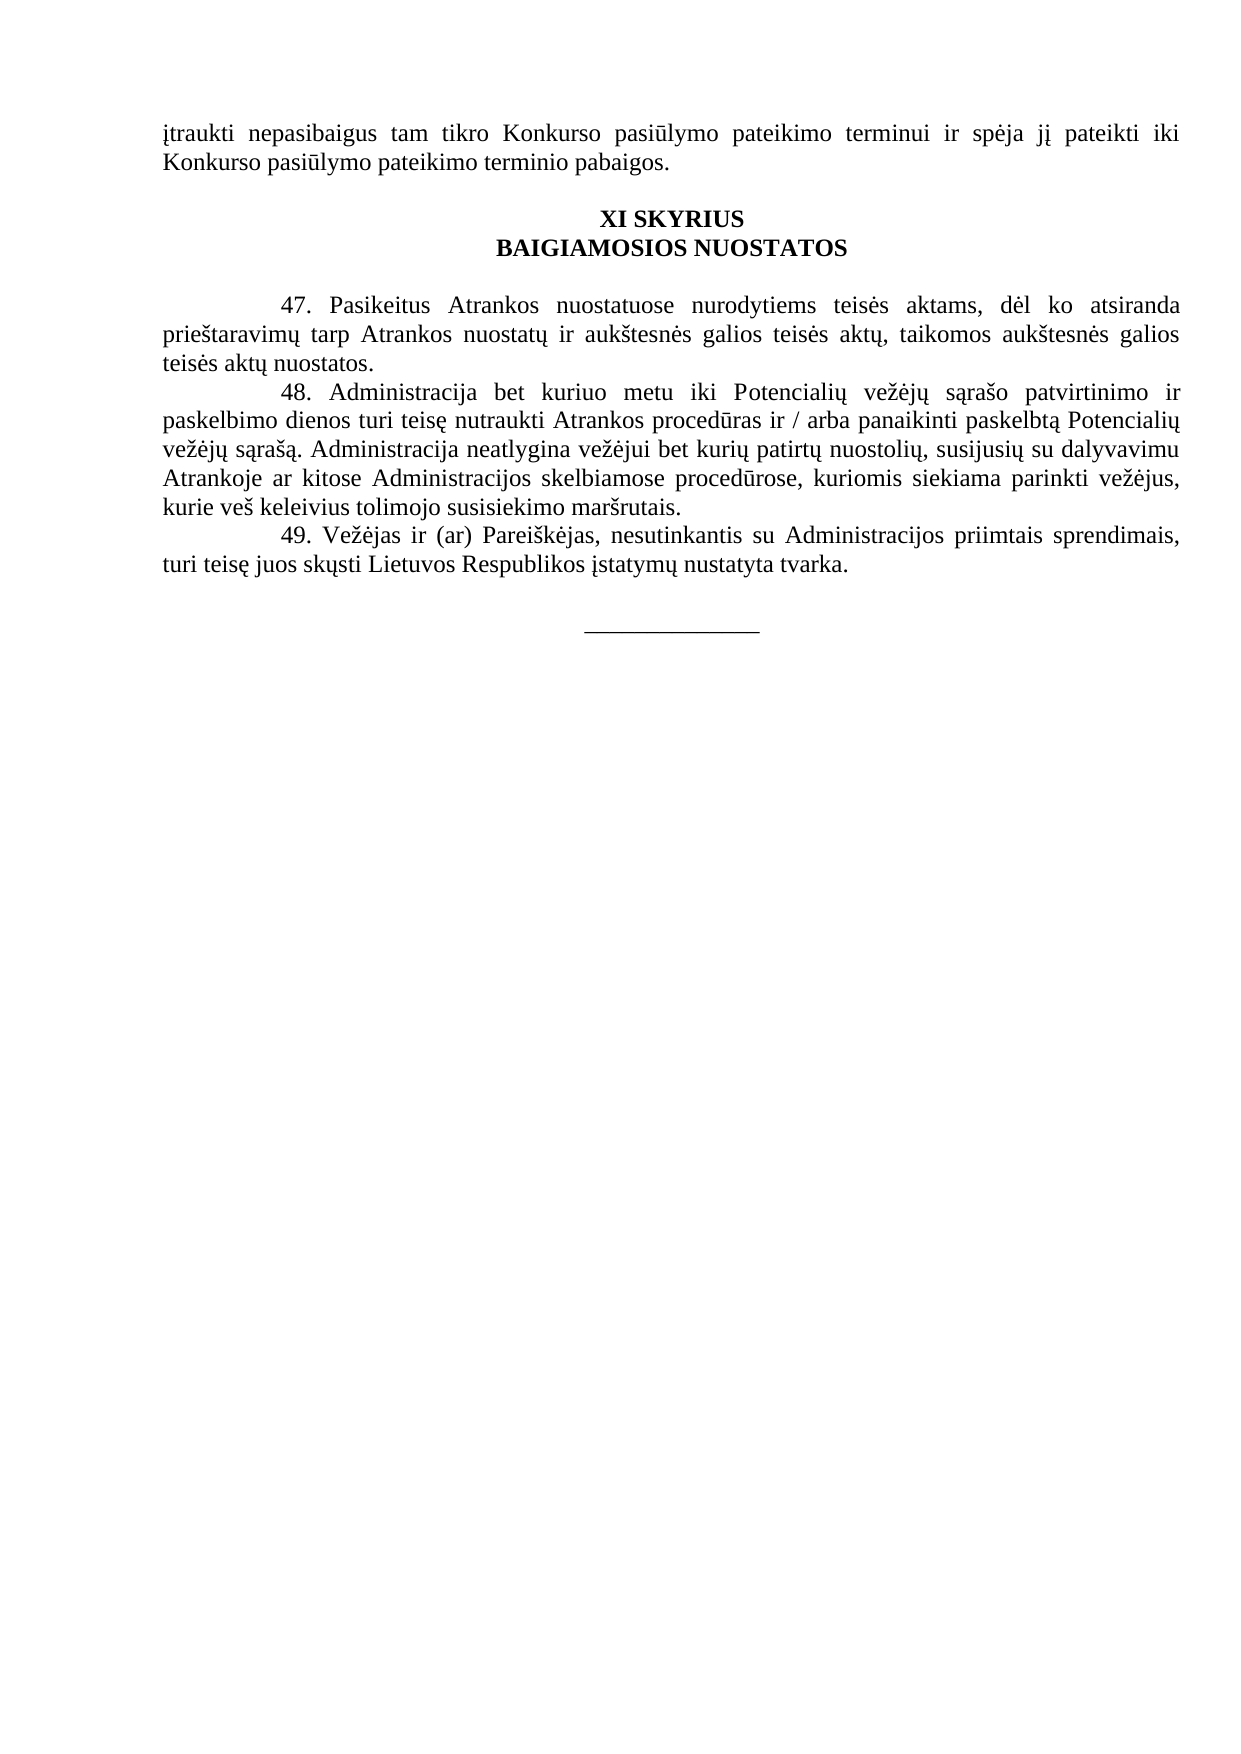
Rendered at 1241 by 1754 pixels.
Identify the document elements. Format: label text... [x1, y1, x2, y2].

text 48. Administracija bet kuriuo metu iki Potencialių vežėjų sąrašo patvirtinimo ir paskelbimo dienos turi teisę nutraukti Atrankos procedūras ir / arba panaikinti paskelbtą Potencialių vežėjų sąrašą. Administracija neatlygina vežėjui bet kurių patirtų nuostolių, susijusių su dalyvavimu Atrankoje ar kitose Administracijos skelbiamose procedūrose, kuriomis siekiama parinkti vežėjus, kurie veš keleivius tolimojo susisiekimo maršrutais. [162, 377, 1181, 521]
text 49. Vežėjas ir (ar) Pareiškėjas, nesutinkantis su Administracijos priimtais sprendimais, turi teisę juos skųsti Lietuvos Respublikos įstatymų nustatyta tvarka. [162, 521, 1181, 578]
text XI SKYRIUS [162, 204, 1181, 233]
text ______________ [162, 607, 1181, 636]
text BAIGIAMOSIOS NUOSTATOS [162, 233, 1181, 262]
text įtraukti nepasibaigus tam tikro Konkurso pasiūlymo pateikimo terminui ir spėja jį pateikti iki Konkurso pasiūlymo pateikimo terminio pabaigos. [162, 118, 1181, 176]
text 47. Pasikeitus Atrankos nuostatuose nurodytiems teisės aktams, dėl ko atsiranda prieštaravimų tarp Atrankos nuostatų ir aukštesnės galios teisės aktų, taikomos aukštesnės galios teisės aktų nuostatos. [162, 291, 1181, 377]
